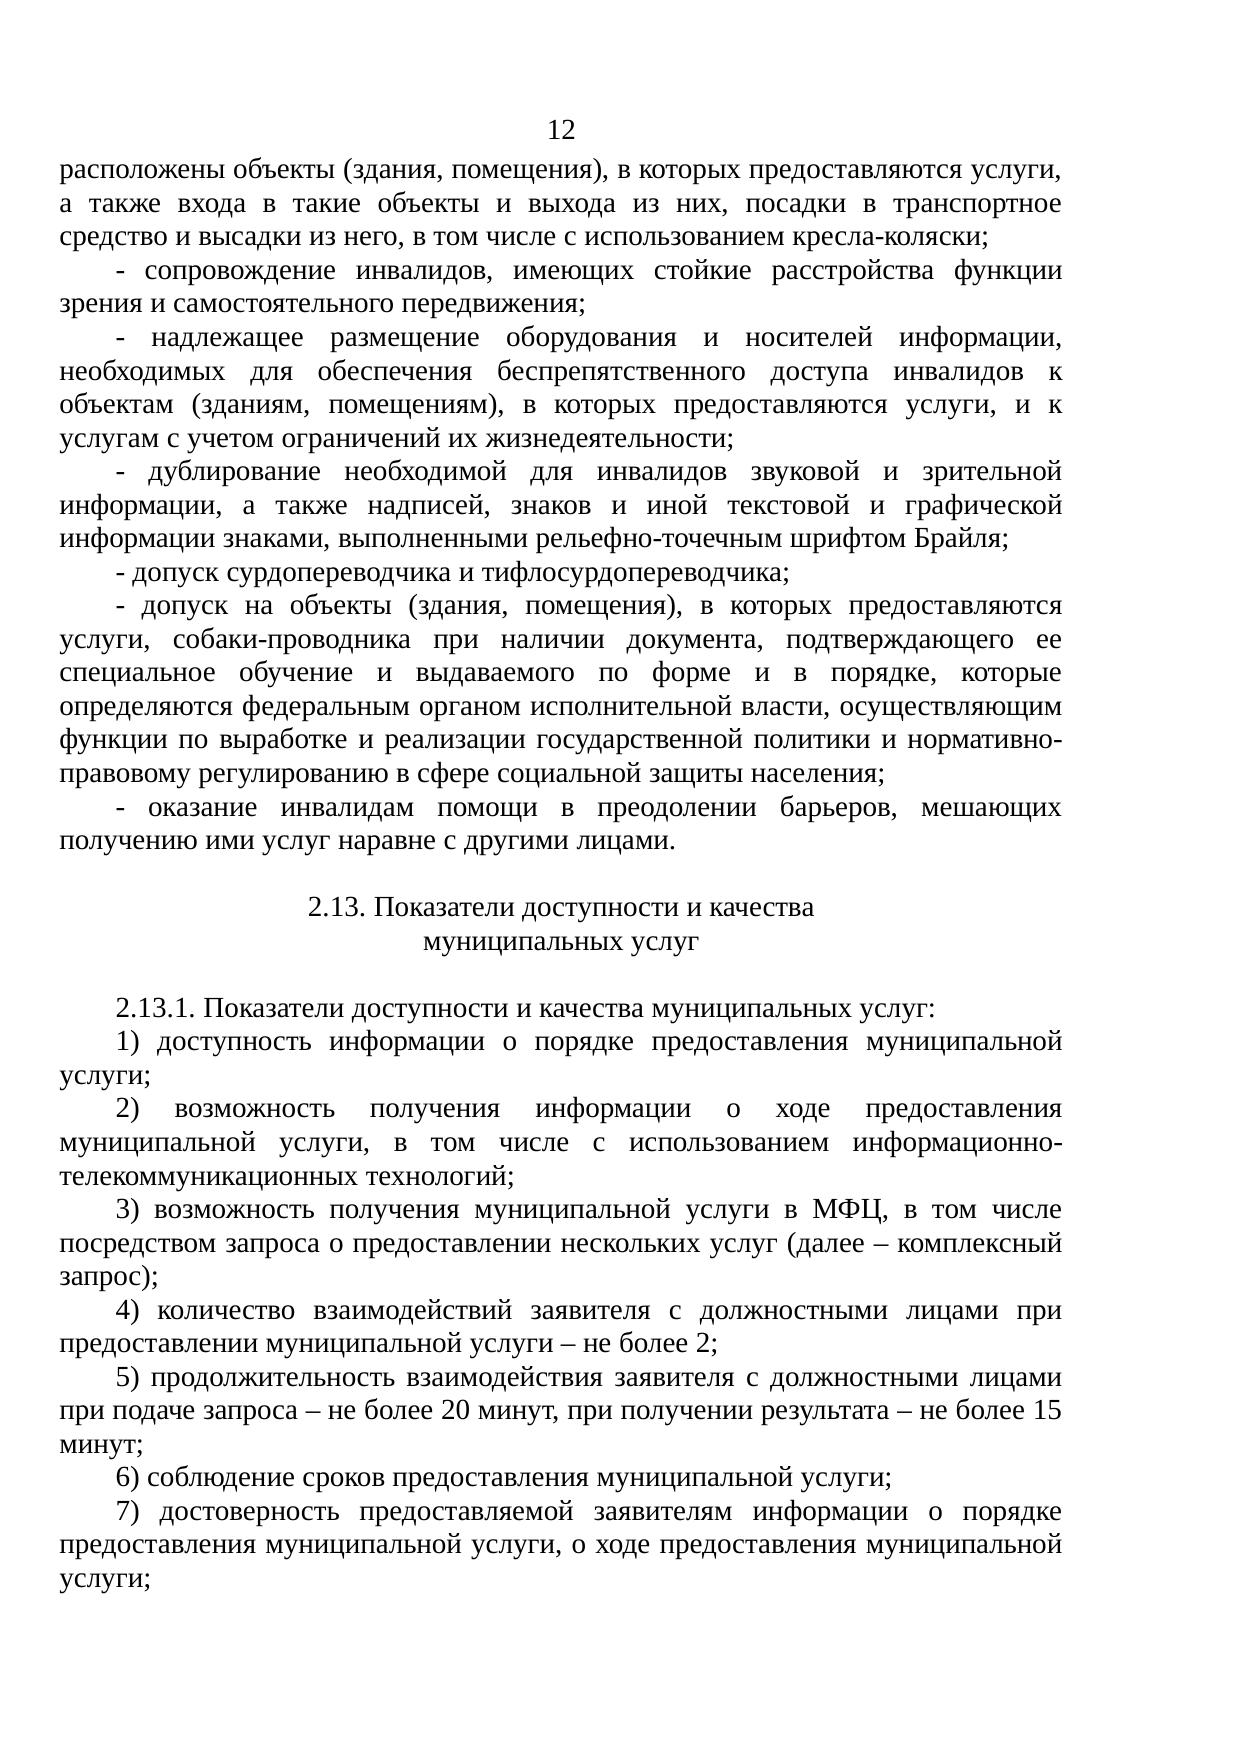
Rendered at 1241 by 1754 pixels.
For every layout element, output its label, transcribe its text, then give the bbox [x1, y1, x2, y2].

text - допуск сурдопереводчика и тифлосурдопереводчика; [59, 554, 1063, 588]
text - сопровождение инвалидов, имеющих стойкие расстройства функции зрения и самостоятельного передвижения; [59, 252, 1063, 319]
text 1) доступность информации о порядке предоставления муниципальной услуги; [59, 1024, 1063, 1091]
text муниципальных услуг [59, 923, 1063, 957]
text 2) возможность получения информации о ходе предоставления муниципальной услуги, в том числе с использованием информационно-телекоммуникационных технологий; [59, 1091, 1063, 1191]
text - надлежащее размещение оборудования и носителей информации, необходимых для обеспечения беспрепятственного доступа инвалидов к объектам (зданиям, помещениям), в которых предоставляются услуги, и к услугам с учетом ограничений их жизнедеятельности; [59, 319, 1063, 453]
text 5) продолжительность взаимодействия заявителя с должностными лицами при подаче запроса – не более 20 минут, при получении результата – не более 15 минут; [59, 1359, 1063, 1460]
subtitle 2.13. Показатели доступности и качества [59, 889, 1063, 923]
text - оказание инвалидам помощи в преодолении барьеров, мешающих получению ими услуг наравне с другими лицами. [59, 789, 1063, 856]
text 2.13.1. Показатели доступности и качества муниципальных услуг: [59, 990, 1063, 1024]
text 7) достоверность предоставляемой заявителям информации о порядке предоставления муниципальной услуги, о ходе предоставления муниципальной услуги; [59, 1493, 1063, 1594]
text - дублирование необходимой для инвалидов звуковой и зрительной информации, а также надписей, знаков и иной текстовой и графической информации знаками, выполненными рельефно-точечным шрифтом Брайля; [59, 453, 1063, 554]
text 6) соблюдение сроков предоставления муниципальной услуги; [59, 1460, 1063, 1493]
text - допуск на объекты (здания, помещения), в которых предоставляются услуги, собаки-проводника при наличии документа, подтверждающего ее специальное обучение и выдаваемого по форме и в порядке, которые определяются федеральным органом исполнительной власти, осуществляющим функции по выработке и реализации государственной политики и нормативно-правовому регулированию в сфере социальной защиты населения; [59, 588, 1063, 789]
text расположены объекты (здания, помещения), в которых предоставляются услуги, а также входа в такие объекты и выхода из них, посадки в транспортное средство и высадки из него, в том числе с использованием кресла-коляски; [59, 152, 1063, 252]
text 3) возможность получения муниципальной услуги в МФЦ, в том числе посредством запроса о предоставлении нескольких услуг (далее – комплексный запрос); [59, 1191, 1063, 1292]
text 4) количество взаимодействий заявителя с должностными лицами при предоставлении муниципальной услуги – не более 2; [59, 1292, 1063, 1359]
